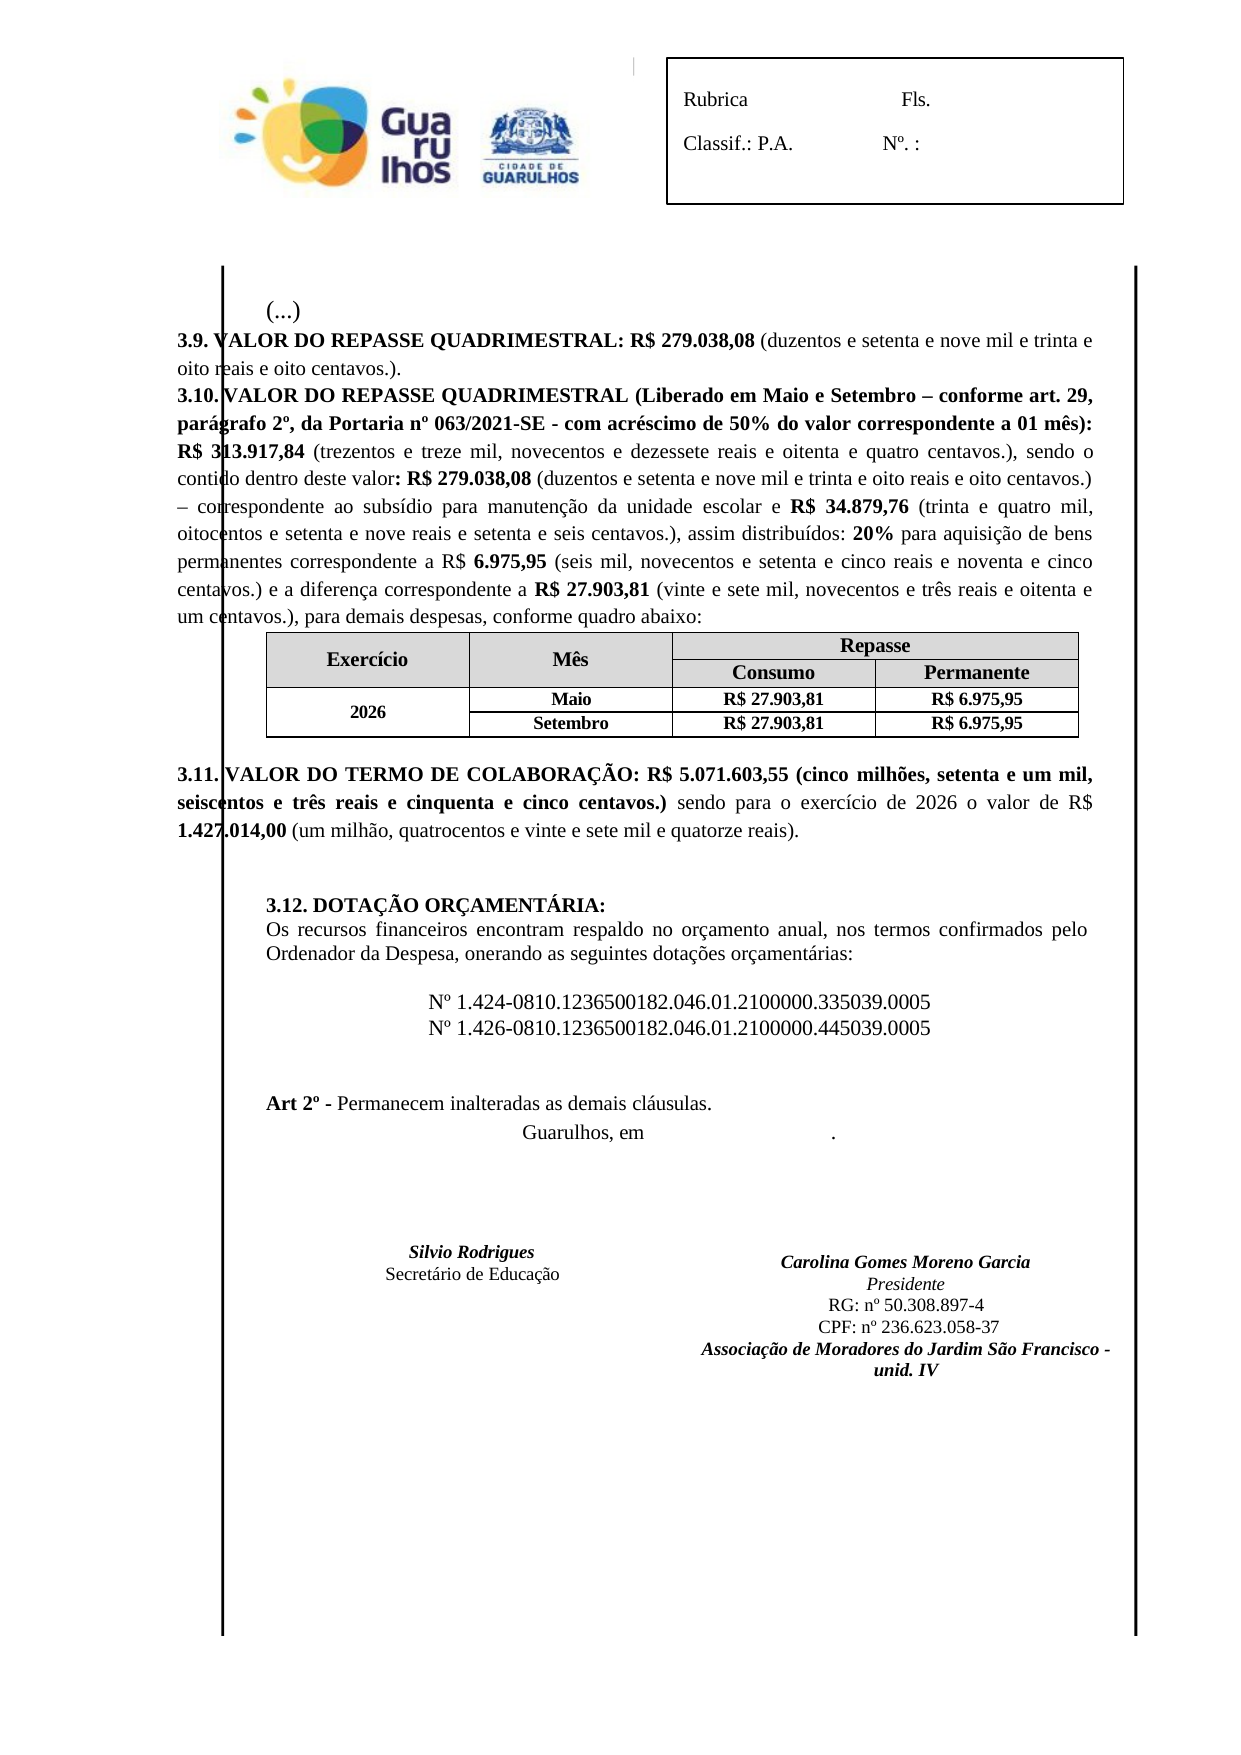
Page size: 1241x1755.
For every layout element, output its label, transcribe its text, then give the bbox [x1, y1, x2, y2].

table_cell R$ 27.903,81 [673, 688, 875, 711]
table_header Exercício [267, 633, 469, 687]
list VALOR DO REPASSE QUADRIMESTRAL (Liberado em Maio e Setembro – conforme art. 29, parágrafo 2º, da Portaria nº 063/2021-SE - com acréscimo de 50% do valor correspondente a 01 mês): R$ 313.917,84 (trezentos e treze mil, novecentos e dezessete reais e oitenta e quatro centavos.), sendo o contido dentro deste valor: R$ 279.038,08 (duzentos e setenta e nove mil e trinta e oito reais e oito centavos.) – correspondente ao subsídio para manutenção da unidade escolar e R$ 34.879,76 (trinta e quatro mil, oitocentos e setenta e nove reais e setenta e seis centavos.), assim distribuídos: 20% para aquisição de bens permanentes correspondente a R$ 6.975,95 (seis mil, novecentos e setenta e cinco reais e noventa e cinco centavos.) e a diferença correspondente a R$ 27.903,81 (vinte e sete mil, novecentos e três reais e oitenta e um centavos.), para demais despesas, conforme quadro abaixo: [225, 383, 1093, 628]
text Carolina Gomes Moreno Garcia [695, 1251, 1117, 1273]
list DOTAÇÃO ORÇAMENTÁRIA: [266, 893, 1123, 917]
text CPF: nº 236.623.058-37 [695, 1316, 1123, 1337]
text Silvio Rodrigues [384, 1242, 560, 1263]
text Art 2º - Permanecem inalteradas as demais cláusulas. [266, 1090, 1123, 1115]
text Associação de Moradores do Jardim São Francisco - unid. IV [695, 1337, 1118, 1381]
text Guarulhos, em . [236, 1119, 1123, 1144]
table_cell R$ 27.903,81 [673, 713, 875, 736]
table_cell Setembro [470, 713, 672, 736]
table_cell Permanente [876, 660, 1078, 687]
table_cell Maio [470, 688, 672, 711]
text RG: nº 50.308.897-4 [695, 1294, 1118, 1316]
text Os recursos financeiros encontram respaldo no orçamento anual, nos termos confirmados pelo Ordenador da Despesa, onerando as seguintes dotações orçamentárias: [266, 917, 1123, 965]
table_cell Consumo [673, 660, 875, 687]
table_header Repasse [673, 633, 1078, 659]
text Secretário de Educação [384, 1263, 560, 1285]
text (...) [266, 295, 1123, 323]
text Presidente [695, 1273, 1118, 1294]
table_cell R$ 6.975,95 [876, 713, 1078, 736]
text Nº 1.426-0810.1236500182.046.01.2100000.445039.0005 [236, 1014, 1123, 1040]
text Nº 1.424-0810.1236500182.046.01.2100000.335039.0005 [236, 989, 1123, 1014]
table_cell 2026 [267, 688, 469, 736]
list VALOR DO TERMO DE COLABORAÇÃO: R$ 5.071.603,55 (cinco milhões, setenta e um mil, seiscentos e três reais e cinquenta e cinco centavos.) sendo para o exercício de 2026 o valor de R$ 1.427.014,00 (um milhão, quatrocentos e vinte e sete mil e quatorze reais). [225, 762, 1093, 842]
list VALOR DO REPASSE QUADRIMESTRAL: R$ 279.038,08 (duzentos e setenta e nove mil e trinta e oito reais e oito centavos.). [225, 328, 1093, 380]
table_header Mês [470, 633, 672, 687]
table_cell R$ 6.975,95 [876, 688, 1078, 711]
